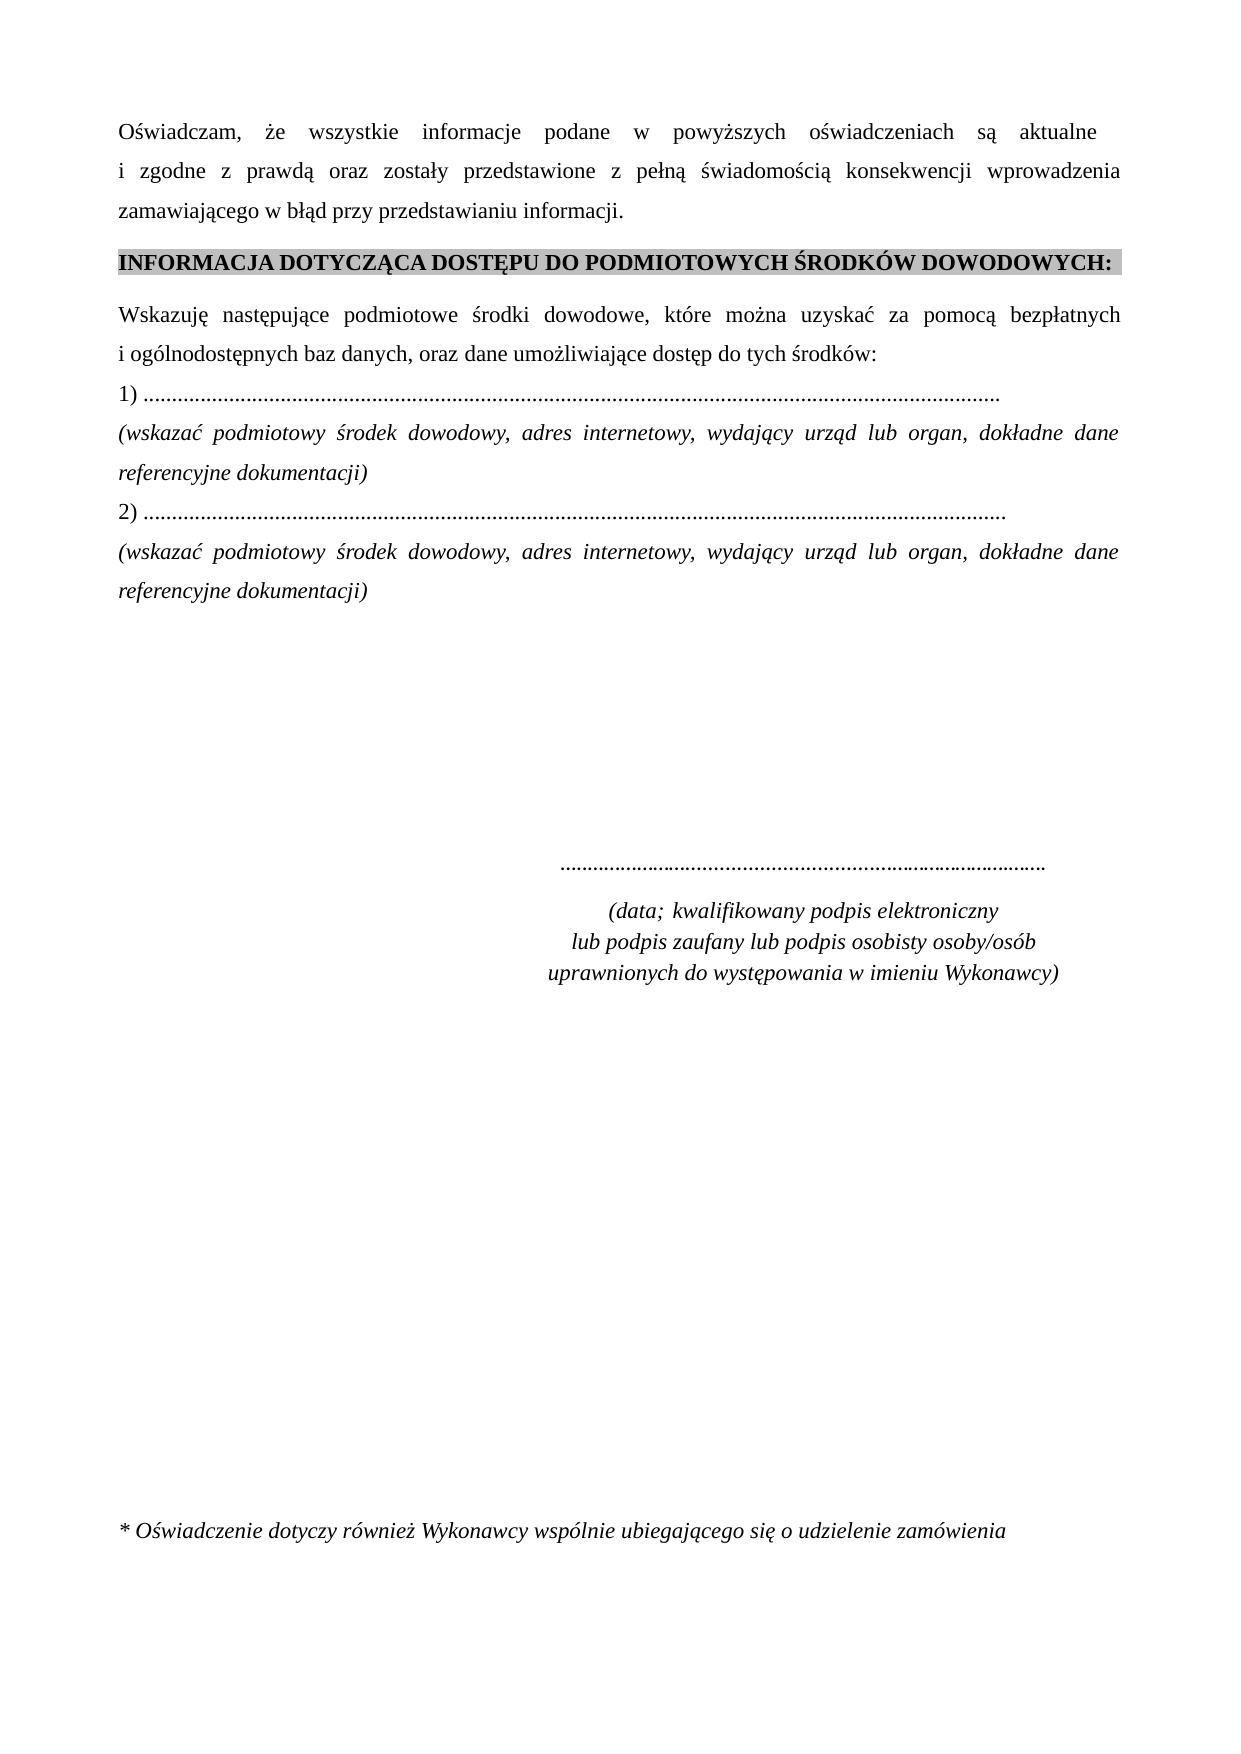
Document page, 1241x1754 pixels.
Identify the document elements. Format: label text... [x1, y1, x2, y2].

text …..……...………....................................………………….……. [118, 848, 1122, 876]
text 1) ...................................................................................................................................................... [118, 380, 1122, 406]
text (wskazać podmiotowy środek dowodowy, adres internetowy, wydający urząd lub organ, dokładne dane referencyjne dokumentacji) [118, 538, 1122, 604]
text INFORMACJA DOTYCZĄCA DOSTĘPU DO PODMIOTOWYCH ŚRODKÓW DOWODOWYCH: [118, 249, 1122, 275]
text Wskazuję następujące podmiotowe środki dowodowe, które można uzyskać za pomocą bezpłatnych i ogólnodostępnych baz danych, oraz dane umożliwiające dostęp do tych środków: [118, 301, 1122, 367]
text (wskazać podmiotowy środek dowodowy, adres internetowy, wydający urząd lub organ, dokładne dane referencyjne dokumentacji) [118, 419, 1122, 485]
text Oświadczam, że wszystkie informacje podane w powyższych oświadczeniach są aktualne i zgodne z prawdą oraz zostały przedstawione z pełną świadomością konsekwencji wprowadzenia zamawiającego w błąd przy przedstawianiu informacji. [118, 118, 1122, 223]
text 2) ....................................................................................................................................................... [118, 498, 1122, 525]
text * Oświadczenie dotyczy również Wykonawcy wspólnie ubiegającego się o udzielenie zamówienia [118, 1517, 1122, 1543]
text (data; kwalifikowany podpis elektroniczny lub podpis zaufany lub podpis osobisty osoby/osób uprawnionych do występowania w imieniu Wykonawcy) [118, 896, 1122, 985]
